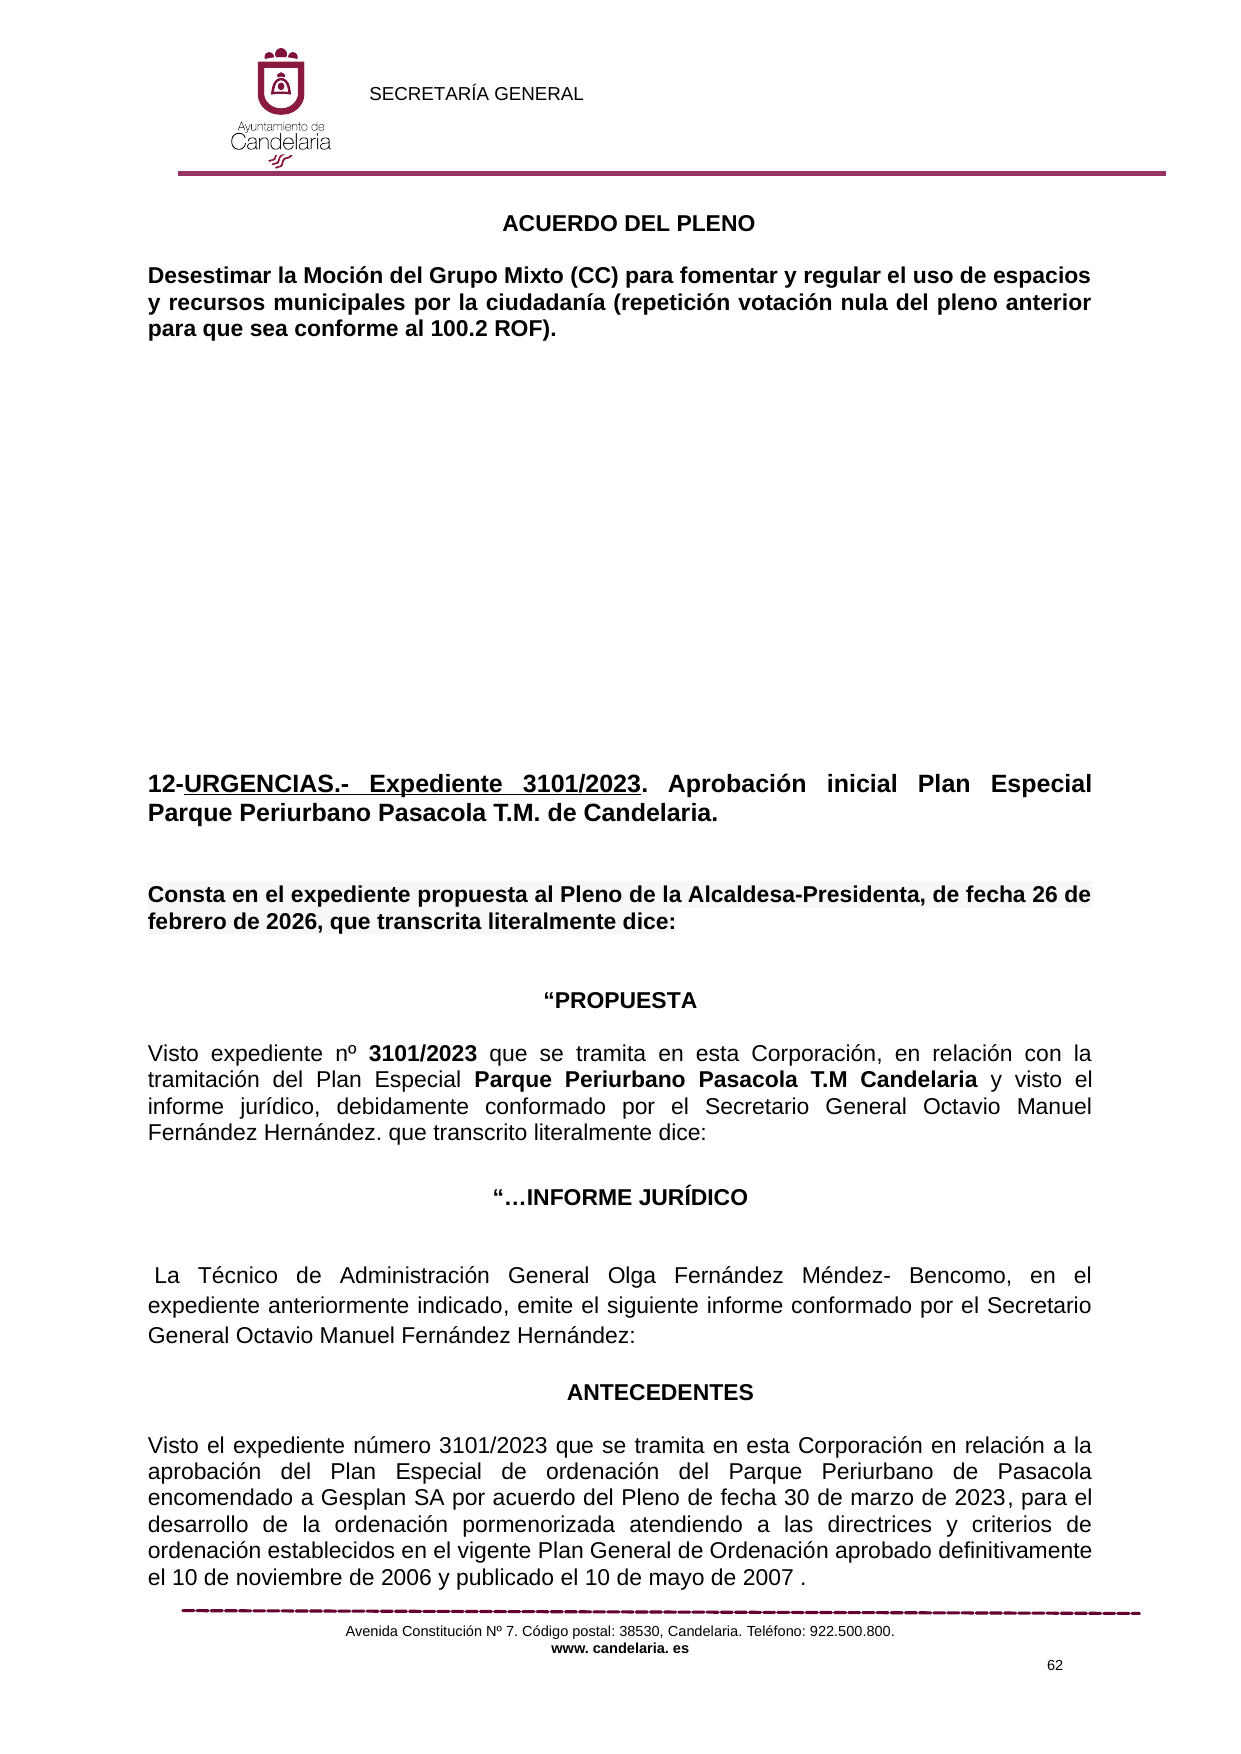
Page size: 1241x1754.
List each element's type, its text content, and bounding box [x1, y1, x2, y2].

text “PROPUESTA [148, 987, 1092, 1013]
text ACUERDO DEL PLENO [384, 210, 1092, 236]
text “…INFORME JURÍDICO [148, 1184, 1092, 1211]
text 12-URGENCIAS.- Expediente 3101/2023. Aprobación inicial Plan Especial Parque Periurbano Pasacola T.M. de Candelaria. [148, 769, 1092, 826]
text La Técnico de Administración General Olga Fernández Méndez- Bencomo, en el expediente anteriormente indicado, emite el siguiente informe conformado por el Secretario General Octavio Manuel Fernández Hernández: [148, 1262, 1092, 1349]
text Desestimar la Moción del Grupo Mixto (CC) para fomentar y regular el uso de espacios y recursos municipales por la ciudadanía (repetición votación nula del pleno anterior para que sea conforme al 100.2 ROF). [148, 262, 1092, 341]
text Consta en el expediente propuesta al Pleno de la Alcaldesa-Presidenta, de fecha 26 de febrero de 2026, que transcrita literalmente dice: [148, 881, 1092, 934]
text Visto expediente nº 3101/2023 que se tramita en esta Corporación, en relación con la tramitación del Plan Especial Parque Periurbano Pasacola T.M Candelaria y visto el informe jurídico, debidamente conformado por el Secretario General Octavio Manuel Fernández Hernández. que transcrito literalmente dice: [148, 1040, 1092, 1145]
text ANTECEDENTES [148, 1379, 1092, 1405]
text Visto el expediente número 3101/2023 que se tramita en esta Corporación en relación a la aprobación del Plan Especial de ordenación del Parque Periurbano de Pasacola encomendado a Gesplan SA por acuerdo del Pleno de fecha 30 de marzo de 2023, para el desarrollo de la ordenación pormenorizada atendiendo a las directrices y criterios de ordenación establecidos en el vigente Plan General de Ordenación aprobado definitivamente el 10 de noviembre de 2006 y publicado el 10 de mayo de 2007 . [148, 1432, 1092, 1590]
